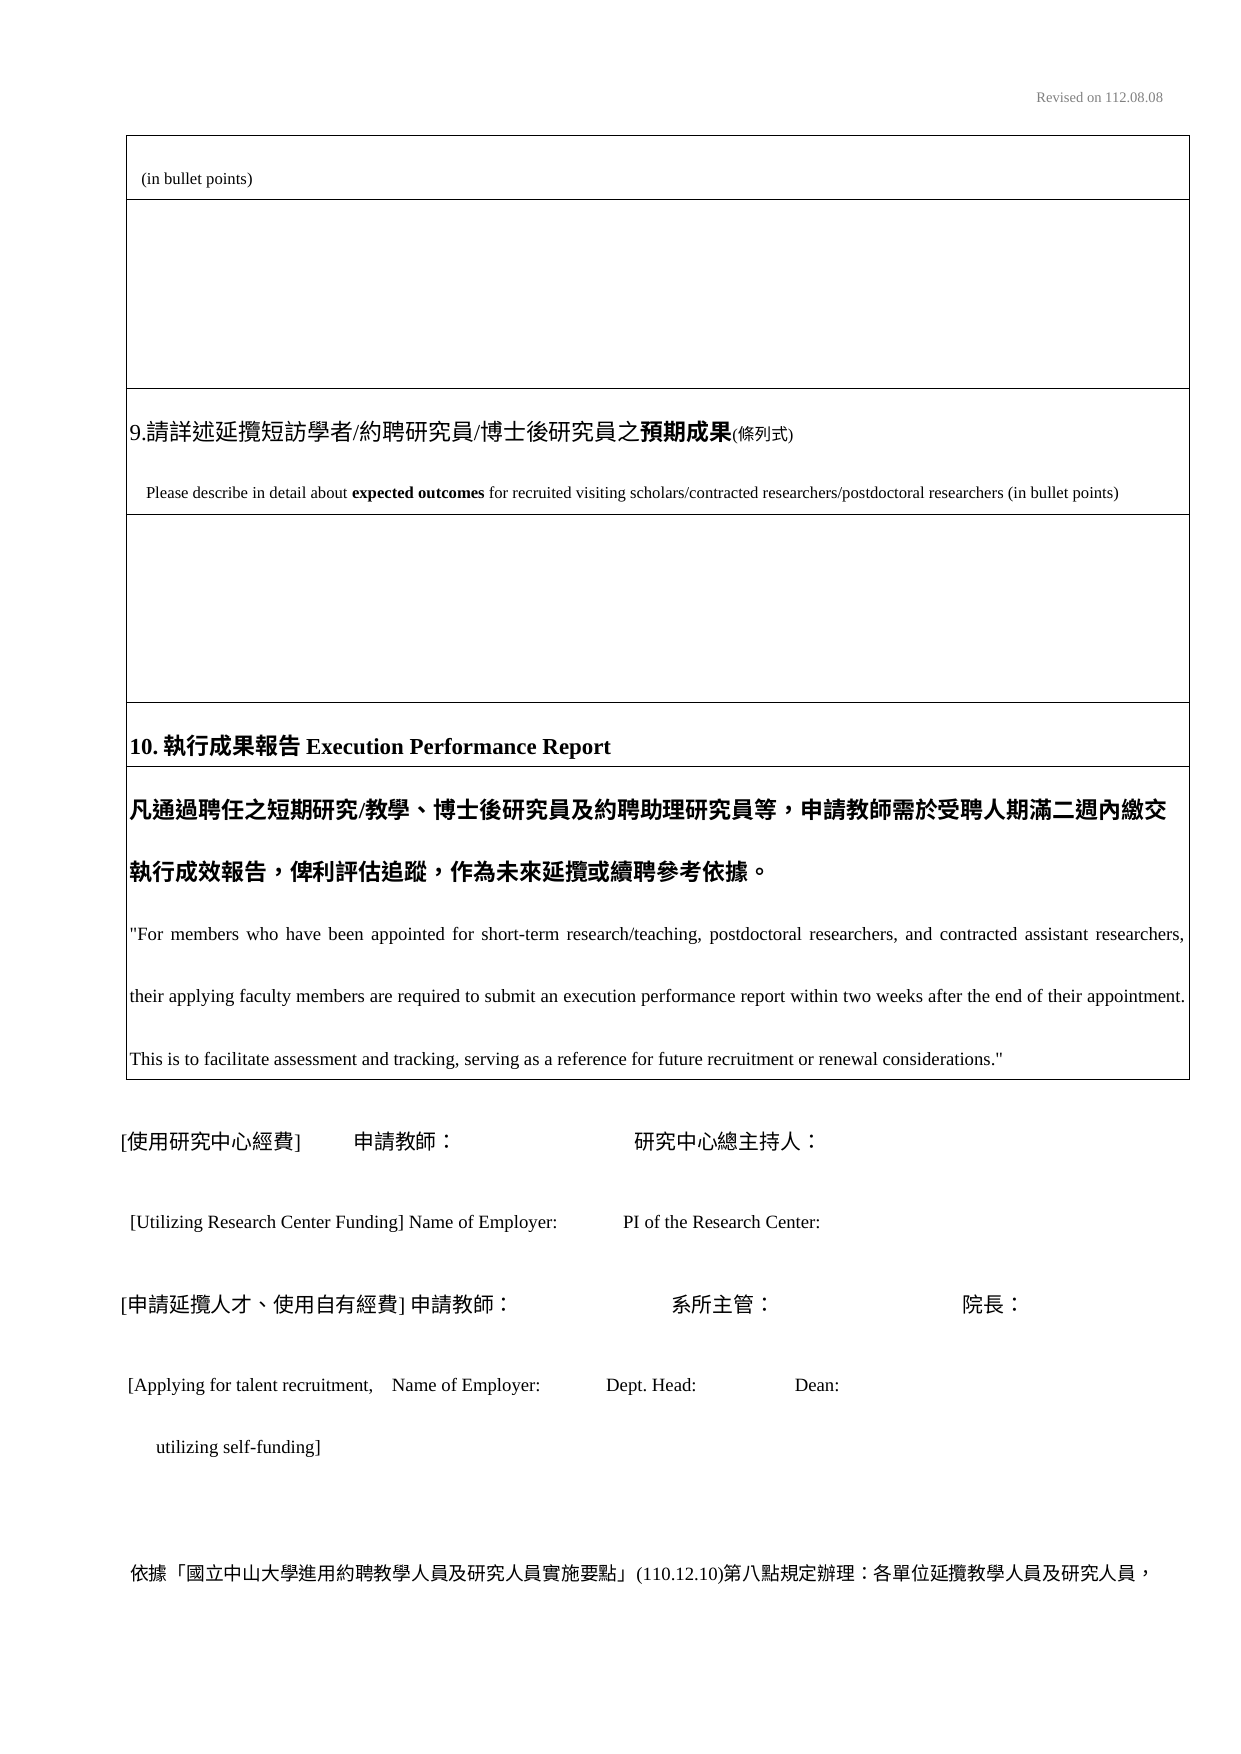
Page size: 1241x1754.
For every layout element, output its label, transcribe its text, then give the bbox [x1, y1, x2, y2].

text [Utilizing Research Center Funding] Name of Employer: PI of the Research Center: [130, 1180, 1166, 1243]
text [Applying for talent recruitment, Name of Employer: Dept. Head: Dean: [128, 1343, 1166, 1405]
text [使用研究中心經費] 申請教師： 研究中心總主持人： [115, 1099, 1166, 1161]
table_cell 10. 執行成果報告Execution Performance Report [127, 703, 1189, 766]
text utilizing self-funding] [128, 1405, 1166, 1468]
text 依據「國立中山大學進用約聘教學人員及研究人員實施要點」(110.12.10)第八點規定辦理：各單位延攬教學人員及研究人員， [130, 1530, 1166, 1593]
text [申請延攬人才、使用自有經費] 申請教師： 系所主管： 院長： [115, 1261, 1166, 1324]
table_cell (in bullet points) [127, 136, 1189, 199]
table_cell 9.請詳述延攬短訪學者/約聘研究員/博士後研究員之預期成果(條列式) Please describe in detail about expected outcomes for recruited visiting scholars/contracted researchers/postdoctoral researchers (in bullet points) [127, 389, 1189, 513]
table_cell [127, 200, 1189, 387]
table_cell [127, 515, 1189, 702]
table_cell 凡通過聘任之短期研究/教學、博士後研究員及約聘助理研究員等，申請教師需於受聘人期滿二週內繳交執行成效報告，俾利評估追蹤，作為未來延攬或續聘參考依據。 "For members who have been appointed for short-term research/teaching, postdoctoral researchers, and contracted assistant researchers, their applying faculty members are required to submit an execution performance report within two weeks after the end of their appointment. This is to facilitate assessment and tracking, serving as a reference for future recruitment or renewal considerations." [127, 767, 1189, 1079]
